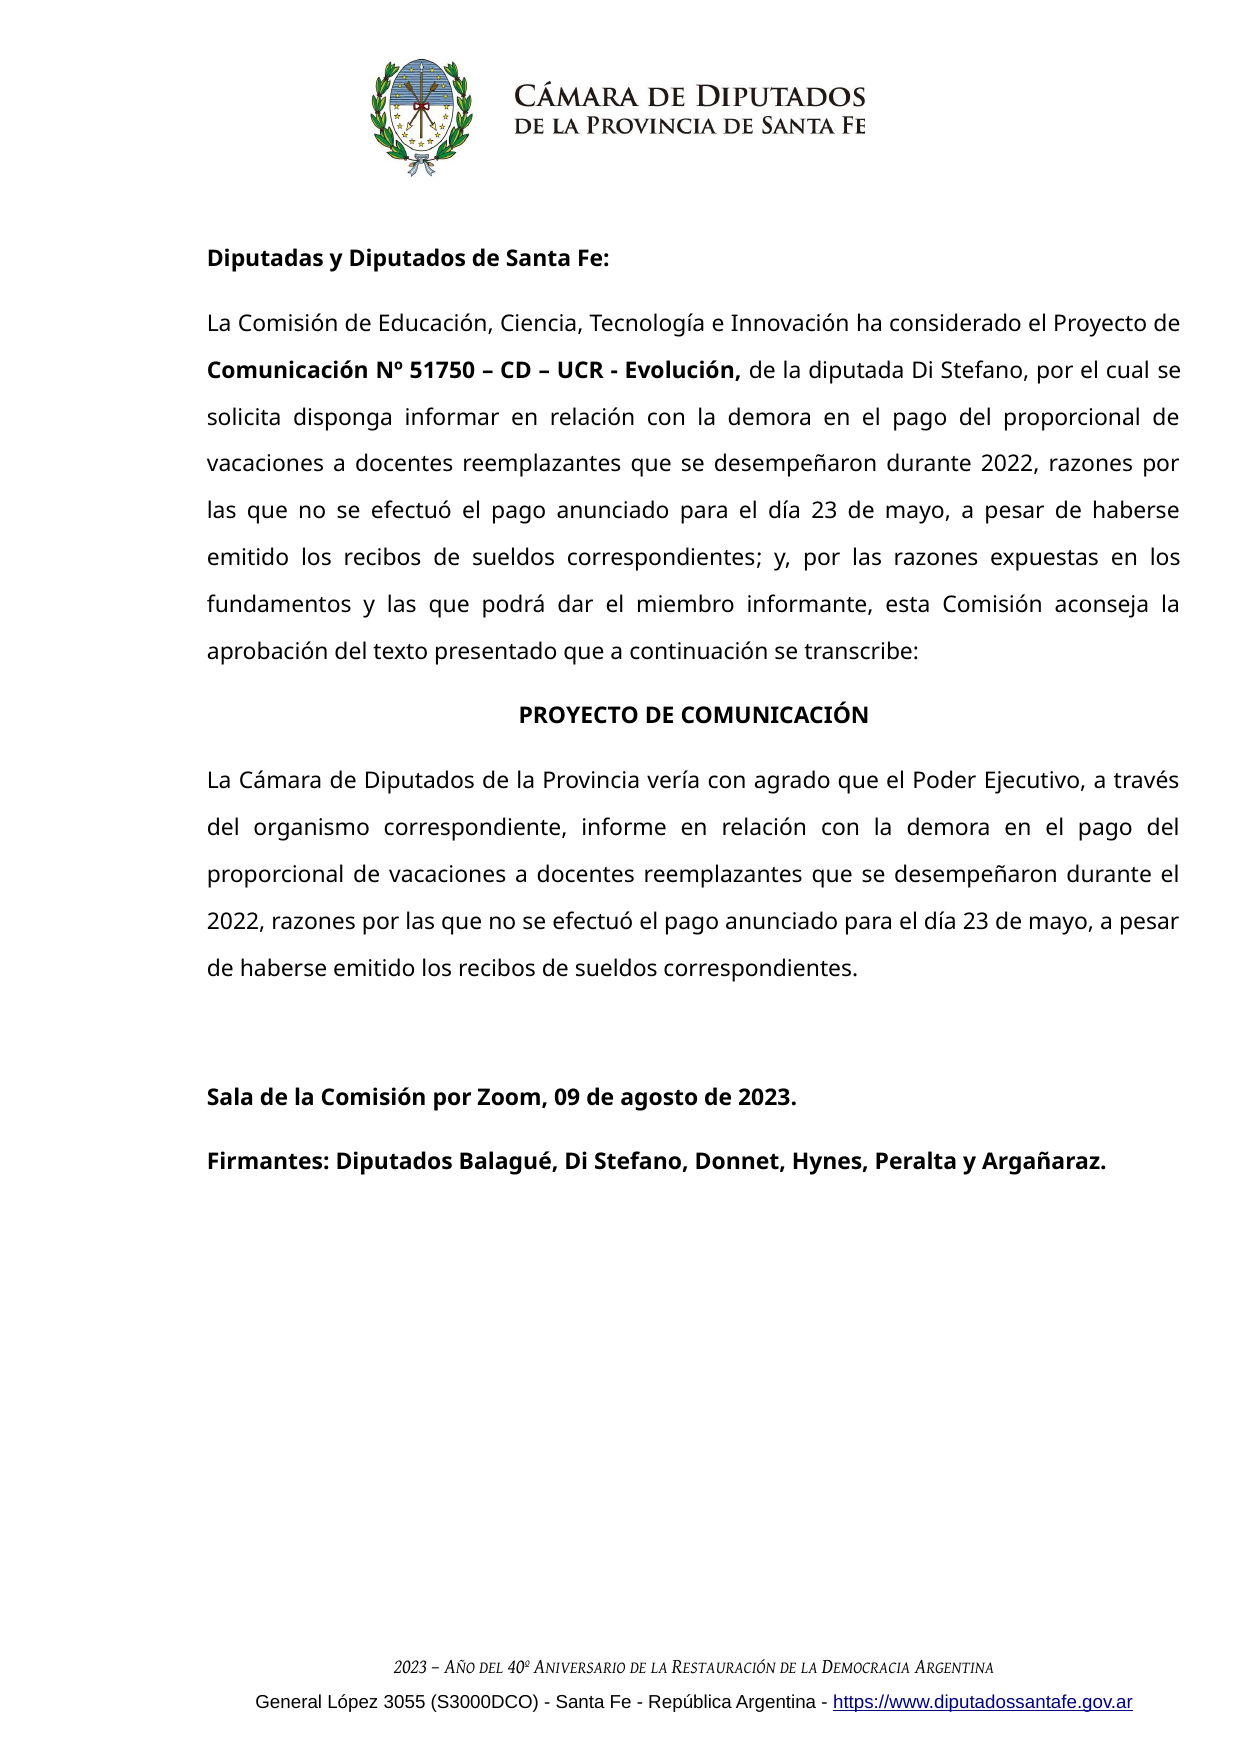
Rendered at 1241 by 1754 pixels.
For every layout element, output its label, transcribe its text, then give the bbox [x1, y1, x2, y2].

picture [370, 59, 866, 181]
text La Cámara de Diputados de la Provincia vería con agrado que el Poder Ejecutivo, a través del organismo correspondiente, informe en relación con la demora en el pago del proporcional de vacaciones a docentes reemplazantes que se desempeñaron durante el 2022, razones por las que no se efectuó el pago anunciado para el día 23 de mayo, a pesar de haberse emitido los recibos de sueldos correspondientes. [207, 764, 1181, 983]
text La Comisión de Educación, Ciencia, Tecnología e Innovación ha considerado el Proyecto de Comunicación Nº 51750 – CD – UCR - Evolución, de la diputada Di Stefano, por el cual se solicita disponga informar en relación con la demora en el pago del proporcional de vacaciones a docentes reemplazantes que se desempeñaron durante 2022, razones por las que no se efectuó el pago anunciado para el día 23 de mayo, a pesar de haberse emitido los recibos de sueldos correspondientes; y, por las razones expuestas en los fundamentos y las que podrá dar el miembro informante, esta Comisión aconseja la aprobación del texto presentado que a continuación se transcribe: [207, 307, 1181, 666]
text Sala de la Comisión por Zoom, 09 de agosto de 2023. [207, 1081, 1181, 1112]
text PROYECTO DE COMUNICACIÓN [207, 699, 1181, 731]
text Firmantes: Diputados Balagué, Di Stefano, Donnet, Hynes, Peralta y Argañaraz. [207, 1145, 1181, 1177]
text Diputadas y Diputados de Santa Fe: [207, 242, 1181, 273]
